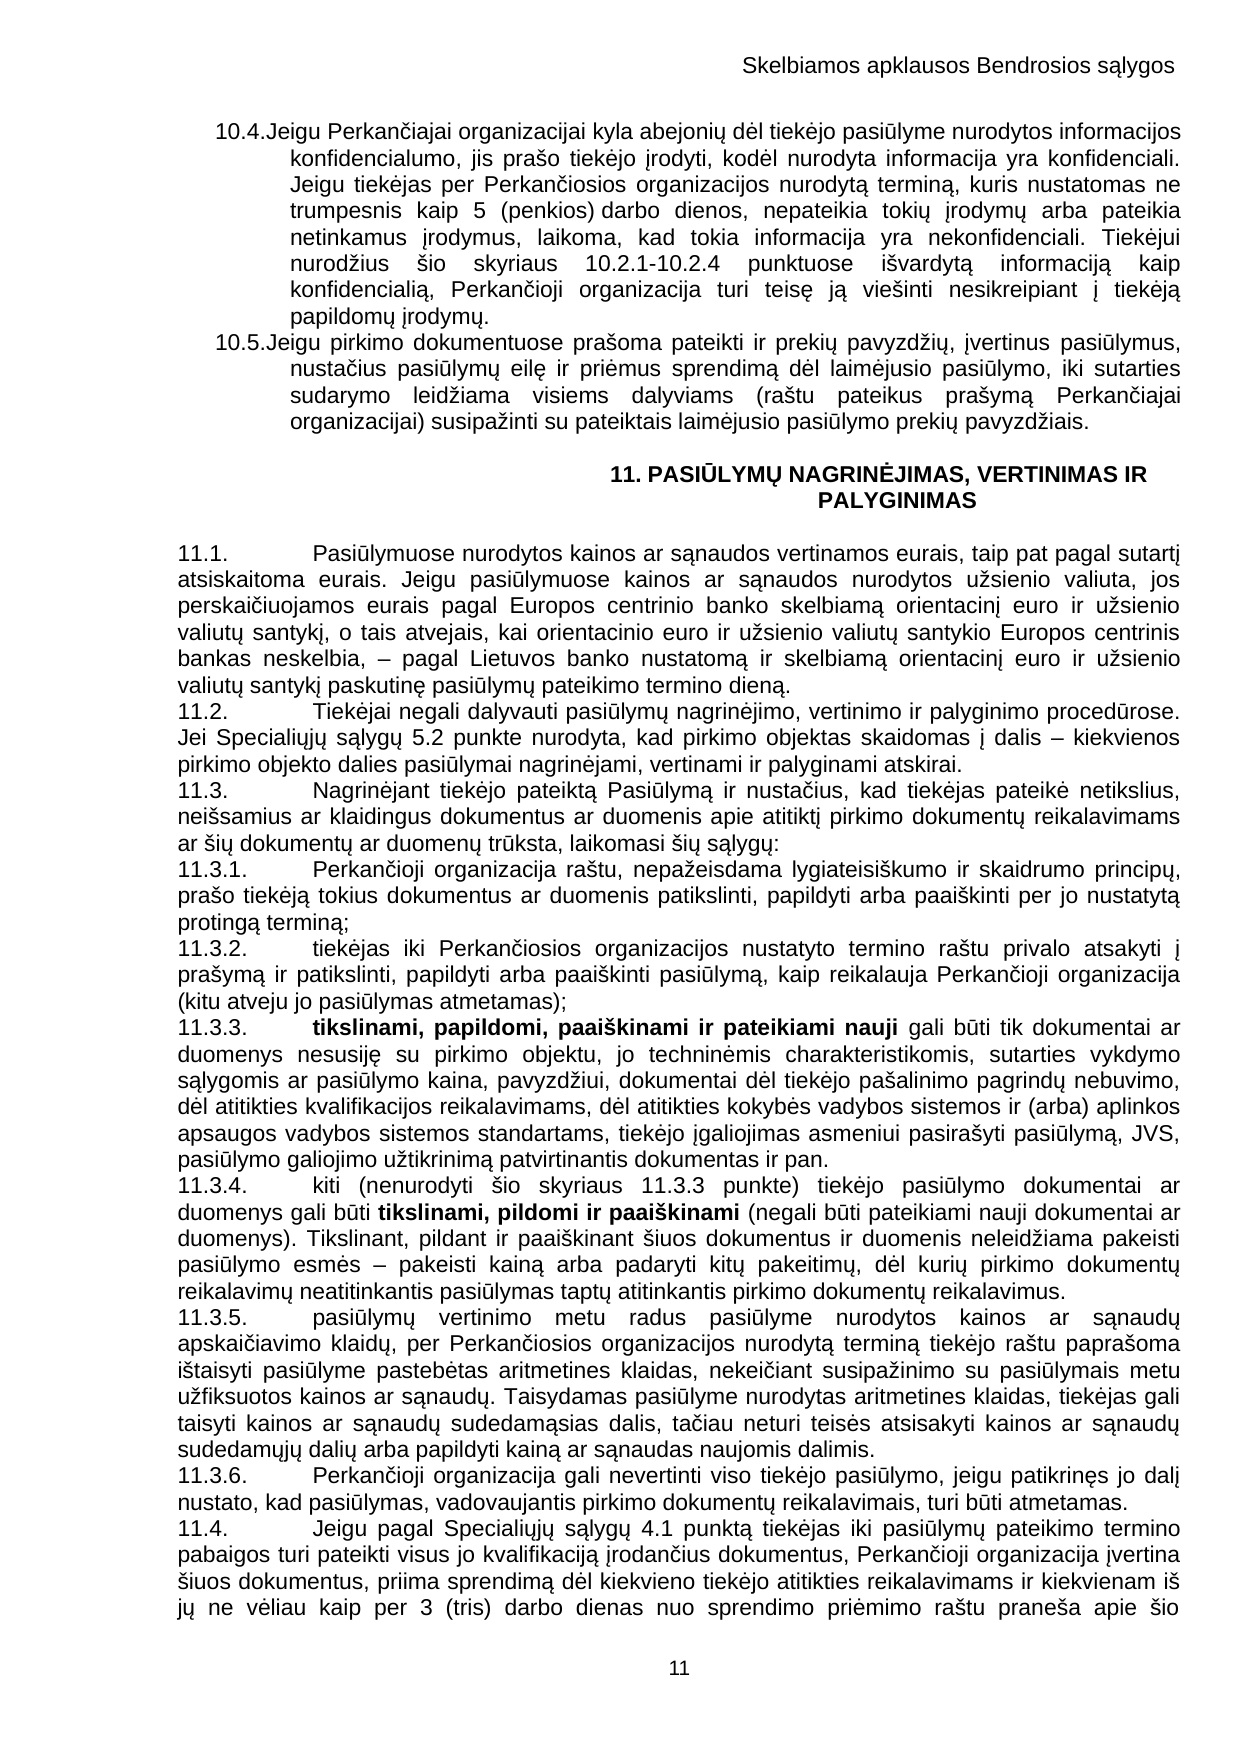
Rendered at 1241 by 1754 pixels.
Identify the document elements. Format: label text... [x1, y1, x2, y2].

text 11.3.6. Perkančioji organizacija gali nevertinti viso tiekėjo pasiūlymo, jeigu patikrinęs jo dalį nustato, kad pasiūlymas, vadovaujantis pirkimo dokumentų reikalavimais, turi būti atmetamas. [177, 1462, 1181, 1515]
list Jeigu pirkimo dokumentuose prašoma pateikti ir prekių pavyzdžių, įvertinus pasiūlymus, nustačius pasiūlymų eilę ir priėmus sprendimą dėl laimėjusio pasiūlymo, iki sutarties sudarymo leidžiama visiems dalyviams (raštu pateikus prašymą Perkančiajai organizacijai) susipažinti su pateiktais laimėjusio pasiūlymo prekių pavyzdžiais. [215, 329, 1181, 434]
text 11.1. Pasiūlymuose nurodytos kainos ar sąnaudos vertinamos eurais, taip pat pagal sutartį atsiskaitoma eurais. Jeigu pasiūlymuose kainos ar sąnaudos nurodytos užsienio valiuta, jos perskaičiuojamos eurais pagal Europos centrinio banko skelbiamą orientacinį euro ir užsienio valiutų santykį, o tais atvejais, kai orientacinio euro ir užsienio valiutų santykio Europos centrinis bankas neskelbia, – pagal Lietuvos banko nustatomą ir skelbiamą orientacinį euro ir užsienio valiutų santykį paskutinę pasiūlymų pateikimo termino dieną. [177, 540, 1181, 698]
text 11.3.3. tikslinami, papildomi, paaiškinami ir pateikiami nauji gali būti tik dokumentai ar duomenys nesusiję su pirkimo objektu, jo techninėmis charakteristikomis, sutarties vykdymo sąlygomis ar pasiūlymo kaina, pavyzdžiui, dokumentai dėl tiekėjo pašalinimo pagrindų nebuvimo, dėl atitikties kvalifikacijos reikalavimams, dėl atitikties kokybės vadybos sistemos ir (arba) aplinkos apsaugos vadybos sistemos standartams, tiekėjo įgaliojimas asmeniui pasirašyti pasiūlymą, JVS, pasiūlymo galiojimo užtikrinimą patvirtinantis dokumentas ir pan. [177, 1014, 1181, 1172]
text 11.3.2. tiekėjas iki Perkančiosios organizacijos nustatyto termino raštu privalo atsakyti į prašymą ir patikslinti, papildyti arba paaiškinti pasiūlymą, kaip reikalauja Perkančioji organizacija (kitu atveju jo pasiūlymas atmetamas); [177, 935, 1181, 1014]
list PASIŪLYMŲ NAGRINĖJIMAS, VERTINIMAS IR PALYGINIMAS [576, 461, 1181, 513]
list Jeigu Perkančiajai organizacijai kyla abejonių dėl tiekėjo pasiūlyme nurodytos informacijos konfidencialumo, jis prašo tiekėjo įrodyti, kodėl nurodyta informacija yra konfidenciali. Jeigu tiekėjas per Perkančiosios organizacijos nurodytą terminą, kuris nustatomas ne trumpesnis kaip 5 (penkios) darbo dienos, nepateikia tokių įrodymų arba pateikia netinkamus įrodymus, laikoma, kad tokia informacija yra nekonfidenciali. Tiekėjui nurodžius šio skyriaus 10.2.1-10.2.4 punktuose išvardytą informaciją kaip konfidencialią, Perkančioji organizacija turi teisę ją viešinti nesikreipiant į tiekėją papildomų įrodymų. [215, 118, 1181, 329]
text 11.3. Nagrinėjant tiekėjo pateiktą Pasiūlymą ir nustačius, kad tiekėjas pateikė netikslius, neišsamius ar klaidingus dokumentus ar duomenis apie atitiktį pirkimo dokumentų reikalavimams ar šių dokumentų ar duomenų trūksta, laikomasi šių sąlygų: [177, 777, 1181, 856]
text 11.3.1. Perkančioji organizacija raštu, nepažeisdama lygiateisiškumo ir skaidrumo principų, prašo tiekėją tokius dokumentus ar duomenis patikslinti, papildyti arba paaiškinti per jo nustatytą protingą terminą; [177, 856, 1181, 935]
text 11.3.5. pasiūlymų vertinimo metu radus pasiūlyme nurodytos kainos ar sąnaudų apskaičiavimo klaidų, per Perkančiosios organizacijos nurodytą terminą tiekėjo raštu paprašoma ištaisyti pasiūlyme pastebėtas aritmetines klaidas, nekeičiant susipažinimo su pasiūlymais metu užfiksuotos kainos ar sąnaudų. Taisydamas pasiūlyme nurodytas aritmetines klaidas, tiekėjas gali taisyti kainos ar sąnaudų sudedamąsias dalis, tačiau neturi teisės atsisakyti kainos ar sąnaudų sudedamųjų dalių arba papildyti kainą ar sąnaudas naujomis dalimis. [177, 1304, 1181, 1462]
text 11.4. Jeigu pagal Specialiųjų sąlygų 4.1 punktą tiekėjas iki pasiūlymų pateikimo termino pabaigos turi pateikti visus jo kvalifikaciją įrodančius dokumentus, Perkančioji organizacija įvertina šiuos dokumentus, priima sprendimą dėl kiekvieno tiekėjo atitikties reikalavimams ir kiekvienam iš jų ne vėliau kaip per 3 (tris) darbo dienas nuo sprendimo priėmimo raštu praneša apie šio [177, 1515, 1181, 1620]
text 11.3.4. kiti (nenurodyti šio skyriaus 11.3.3 punkte) tiekėjo pasiūlymo dokumentai ar duomenys gali būti tikslinami, pildomi ir paaiškinami (negali būti pateikiami nauji dokumentai ar duomenys). Tikslinant, pildant ir paaiškinant šiuos dokumentus ir duomenis neleidžiama pakeisti pasiūlymo esmės – pakeisti kainą arba padaryti kitų pakeitimų, dėl kurių pirkimo dokumentų reikalavimų neatitinkantis pasiūlymas taptų atitinkantis pirkimo dokumentų reikalavimus. [177, 1172, 1181, 1304]
text 11.2. Tiekėjai negali dalyvauti pasiūlymų nagrinėjimo, vertinimo ir palyginimo procedūrose. Jei Specialiųjų sąlygų 5.2 punkte nurodyta, kad pirkimo objektas skaidomas į dalis – kiekvienos pirkimo objekto dalies pasiūlymai nagrinėjami, vertinami ir palyginami atskirai. [177, 698, 1181, 777]
